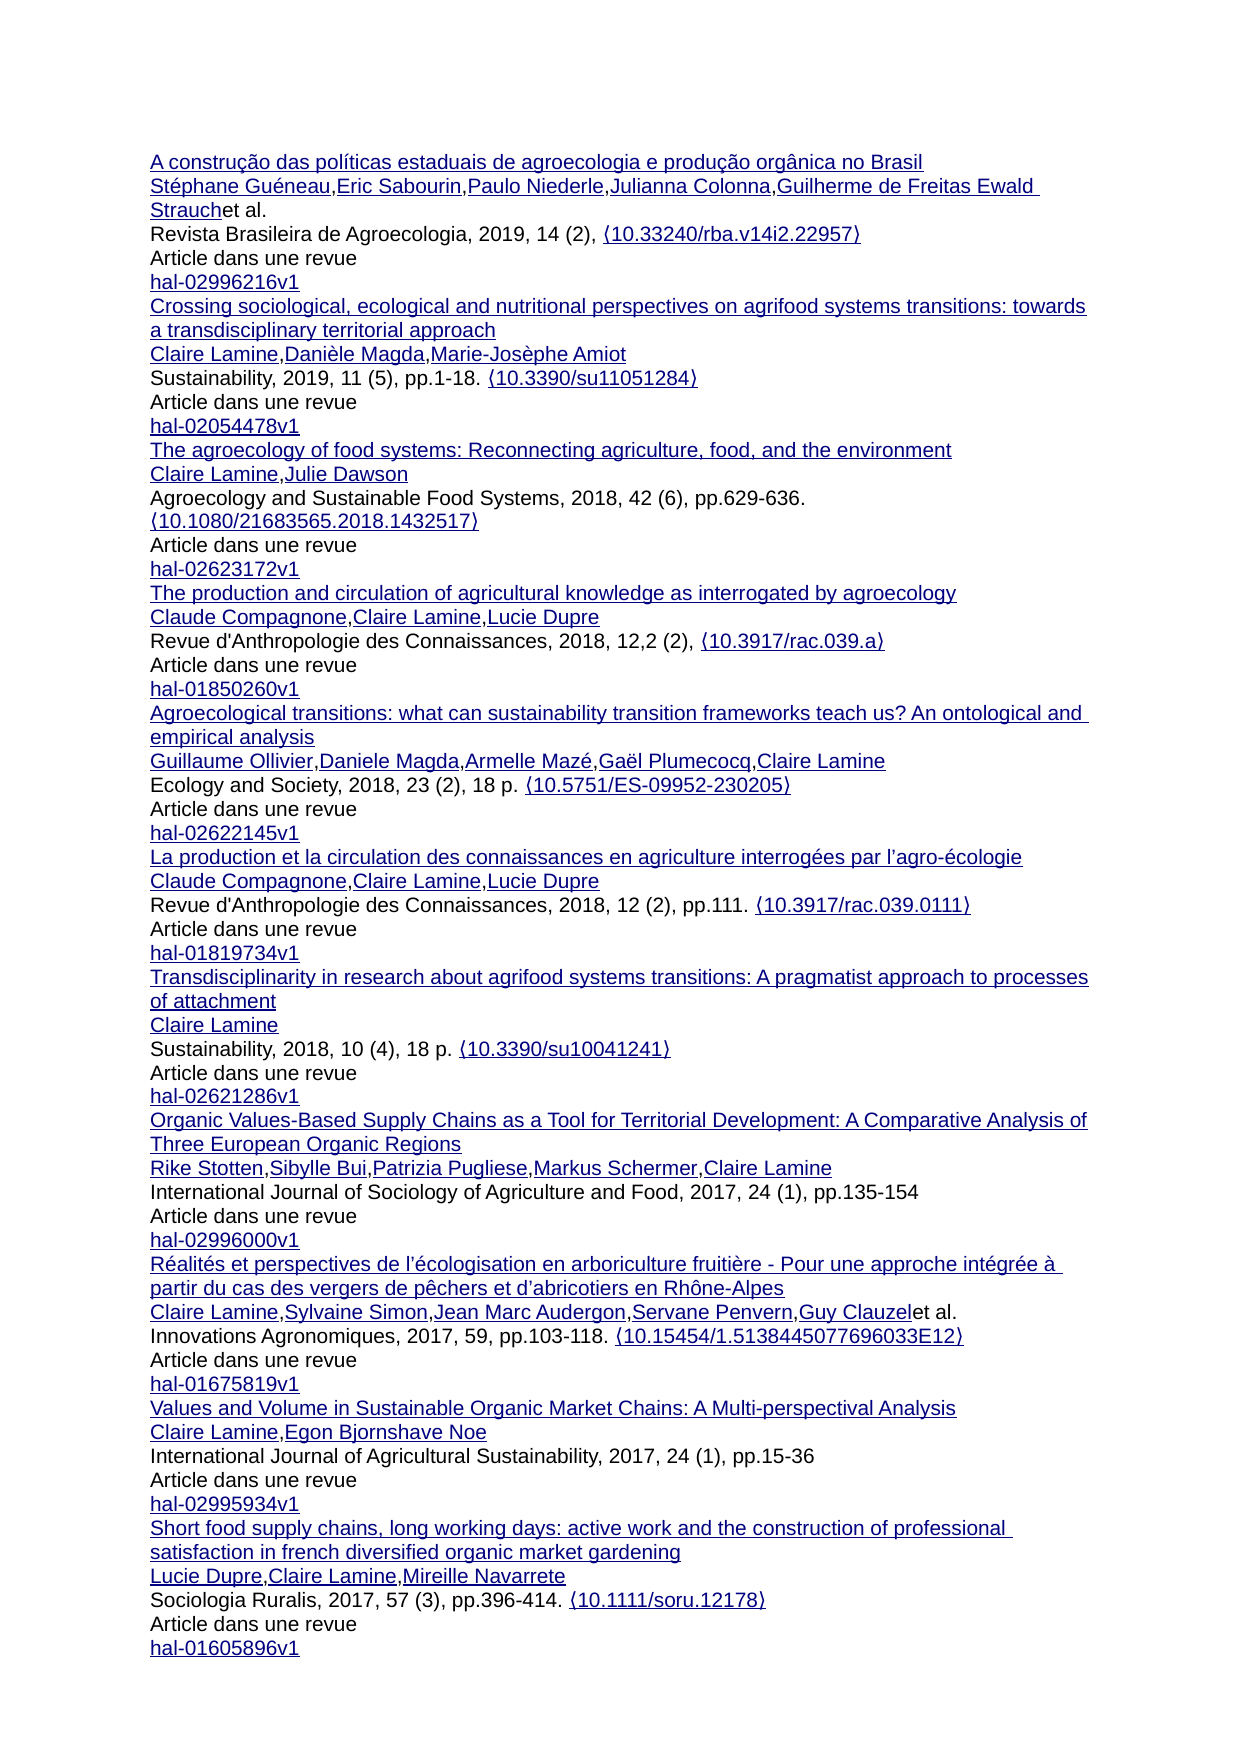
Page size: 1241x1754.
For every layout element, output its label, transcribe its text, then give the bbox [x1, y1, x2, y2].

table_cell Short food supply chains, long working days: active work and the construction of professional satisfaction in french diversified organic market gardening Lucie Dupre,Claire Lamine,Mireille Navarrete Sociologia Ruralis, 2017, 57 (3), pp.396-414. ⟨10.1111/soru.12178⟩ Article dans une revue hal-01605896v1 [150, 1516, 1090, 1659]
table_cell Values and Volume in Sustainable Organic Market Chains: A Multi-perspectival Analysis Claire Lamine,Egon Bjornshave Noe International Journal of Agricultural Sustainability, 2017, 24 (1), pp.15-36 Article dans une revue hal-02995934v1 [150, 1396, 1090, 1516]
table_cell The production and circulation of agricultural knowledge as interrogated by agroecology Claude Compagnone,Claire Lamine,Lucie Dupre Revue d'Anthropologie des Connaissances, 2018, 12,2 (2), ⟨10.3917/rac.039.a⟩ Article dans une revue hal-01850260v1 [150, 581, 1090, 701]
table_cell Organic Values-Based Supply Chains as a Tool for Territorial Development: A Comparative Analysis of Three European Organic Regions Rike Stotten,Sibylle Bui,Patrizia Pugliese,Markus Schermer,Claire Lamine International Journal of Sociology of Agriculture and Food, 2017, 24 (1), pp.135-154 Article dans une revue hal-02996000v1 [150, 1108, 1090, 1252]
table_cell Agroecological transitions: what can sustainability transition frameworks teach us? An ontological and empirical analysis Guillaume Ollivier,Daniele Magda,Armelle Mazé,Gaël Plumecocq,Claire Lamine Ecology and Society, 2018, 23 (2), 18 p. ⟨10.5751/ES-09952-230205⟩ Article dans une revue hal-02622145v1 [150, 701, 1090, 845]
table_cell The agroecology of food systems: Reconnecting agriculture, food, and the environment Claire Lamine,Julie Dawson Agroecology and Sustainable Food Systems, 2018, 42 (6), pp.629-636. ⟨10.1080/21683565.2018.1432517⟩ Article dans une revue hal-02623172v1 [150, 438, 1090, 581]
table_cell La production et la circulation des connaissances en agriculture interrogées par l’agro-écologie Claude Compagnone,Claire Lamine,Lucie Dupre Revue d'Anthropologie des Connaissances, 2018, 12 (2), pp.111. ⟨10.3917/rac.039.0111⟩ Article dans une revue hal-01819734v1 [150, 845, 1090, 964]
table_cell Réalités et perspectives de l’écologisation en arboriculture fruitière - Pour une approche intégrée à partir du cas des vergers de pêchers et d’abricotiers en Rhône-Alpes Claire Lamine,Sylvaine Simon,Jean Marc Audergon,Servane Penvern,Guy Clauzelet al. Innovations Agronomiques, 2017, 59, pp.103-118. ⟨10.15454/1.5138445077696033E12⟩ Article dans une revue hal-01675819v1 [150, 1252, 1090, 1396]
table_cell Transdisciplinarity in research about agrifood systems transitions: A pragmatist approach to processes of attachment Claire Lamine Sustainability, 2018, 10 (4), 18 p. ⟨10.3390/su10041241⟩ Article dans une revue hal-02621286v1 [150, 965, 1090, 1108]
table_cell Crossing sociological, ecological and nutritional perspectives on agrifood systems transitions: towards a transdisciplinary territorial approach Claire Lamine,Danièle Magda,Marie-Josèphe Amiot Sustainability, 2019, 11 (5), pp.1-18. ⟨10.3390/su11051284⟩ Article dans une revue hal-02054478v1 [150, 294, 1090, 437]
table_cell A construção das políticas estaduais de agroecologia e produção orgânica no Brasil Stéphane Guéneau,Eric Sabourin,Paulo Niederle,Julianna Colonna,Guilherme de Freitas Ewald Strauchet al. Revista Brasileira de Agroecologia, 2019, 14 (2), ⟨10.33240/rba.v14i2.22957⟩ Article dans une revue hal-02996216v1 [150, 150, 1090, 294]
